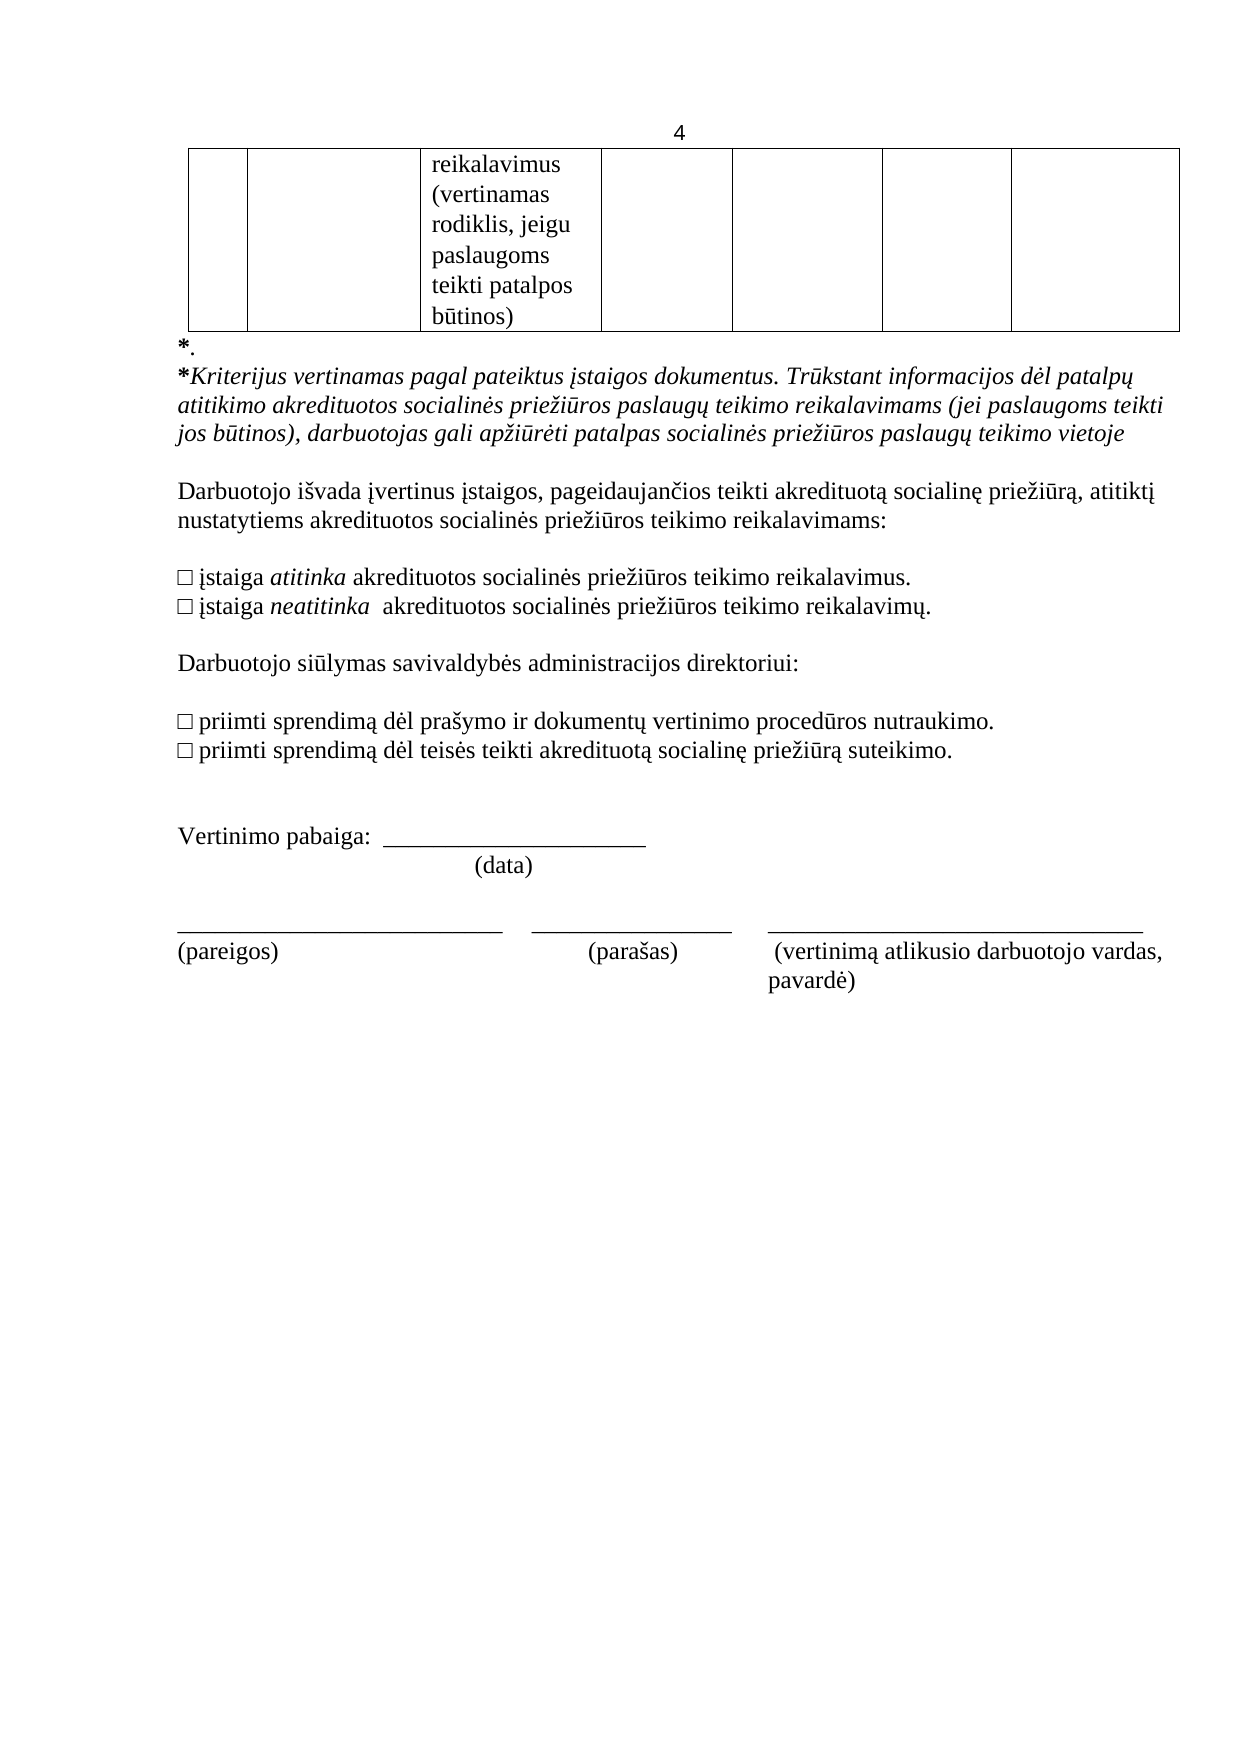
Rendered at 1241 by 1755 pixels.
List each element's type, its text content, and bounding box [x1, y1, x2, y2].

text Darbuotojo siūlymas savivaldybės administracijos direktoriui: [177, 648, 1181, 677]
text *. [177, 332, 1181, 361]
text □ įstaiga atitinka akredituotos socialinės priežiūros teikimo reikalavimus. [177, 562, 1181, 591]
text __________________________ ________________ ______________________________ [177, 907, 1181, 936]
text Vertinimo pabaiga: _____________________ [177, 821, 1181, 850]
text Darbuotojo išvada įvertinus įstaigos, pageidaujančios teikti akredituotą socialinę priežiūrą, atitiktį nustatytiems akredituotos socialinės priežiūros teikimo reikalavimams: [177, 476, 1181, 533]
table_cell [602, 149, 732, 331]
table_cell [733, 149, 882, 331]
table_cell reikalavimus (vertinamas rodiklis, jeigu paslaugoms teikti patalpos būtinos) [421, 149, 601, 331]
text □ priimti sprendimą dėl prašymo ir dokumentų vertinimo procedūros nutraukimo. [177, 706, 1181, 735]
table_cell [1012, 149, 1179, 331]
table_cell [189, 149, 247, 331]
table_cell [883, 149, 1011, 331]
text (data) [177, 850, 1181, 878]
text □ įstaiga neatitinka akredituotos socialinės priežiūros teikimo reikalavimų. [177, 591, 1181, 620]
text *Kriterijus vertinamas pagal pateiktus įstaigos dokumentus. Trūkstant informacijos dėl patalpų atitikimo akredituotos socialinės priežiūros paslaugų teikimo reikalavimams (jei paslaugoms teikti jos būtinos), darbuotojas gali apžiūrėti patalpas socialinės priežiūros paslaugų teikimo vietoje [177, 361, 1181, 447]
text (pareigos) (parašas) (vertinimą atlikusio darbuotojo vardas, [177, 936, 1181, 965]
text □ priimti sprendimą dėl teisės teikti akredituotą socialinę priežiūrą suteikimo. [177, 735, 1181, 763]
table_cell [248, 149, 420, 331]
text pavardė) [177, 965, 1181, 993]
